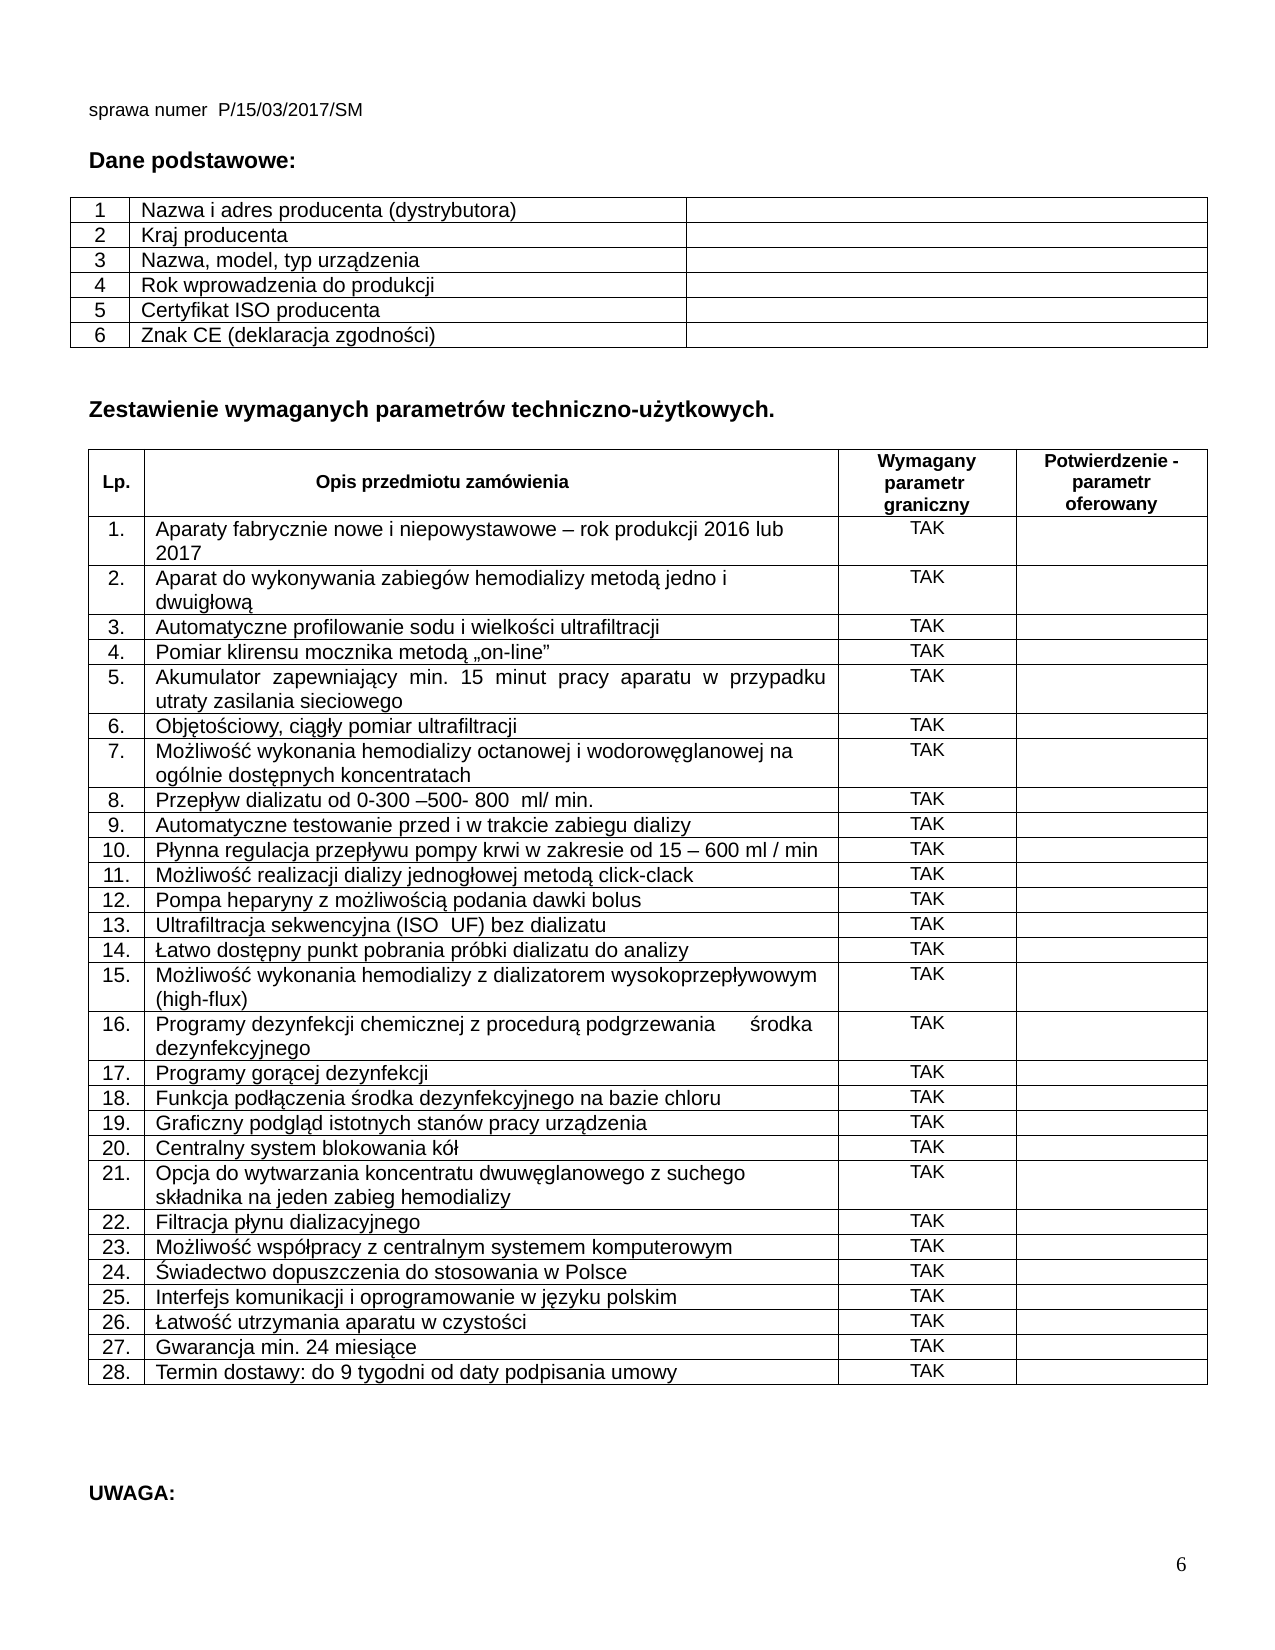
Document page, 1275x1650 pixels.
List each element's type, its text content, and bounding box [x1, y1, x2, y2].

table_cell Przepływ dializatu od 0-300 –500- 800 ml/ min. [145, 788, 838, 812]
table_cell [1017, 813, 1207, 837]
table_cell TAK [839, 838, 1016, 862]
table_cell 15. [89, 963, 144, 1011]
table_cell TAK [839, 615, 1016, 639]
table_cell [1017, 1161, 1207, 1208]
table_cell 6. [133, 714, 144, 738]
table_cell 27. [89, 1335, 100, 1358]
table_cell Gwarancja min. 24 miesiące [145, 1335, 838, 1358]
table_cell 24. [133, 1260, 144, 1283]
table_cell [1017, 788, 1207, 812]
table_cell [1017, 714, 1207, 738]
table_cell 4. [133, 640, 144, 664]
table_cell 11. [133, 863, 144, 887]
table_cell [687, 223, 1207, 247]
table_cell TAK [839, 913, 1016, 937]
table_cell [1017, 640, 1207, 664]
table_cell 11. [89, 863, 100, 887]
table_cell Rok wprowadzenia do produkcji [130, 273, 686, 297]
table_cell 26. [89, 1310, 100, 1333]
table_cell 2 [71, 223, 129, 247]
table_cell TAK [839, 863, 1016, 887]
table_cell [1017, 1012, 1207, 1059]
table_cell Możliwość realizacji dializy jednogłowej metodą click-clack [145, 863, 838, 887]
table_cell 4 [71, 273, 129, 297]
text Dane podstawowe: [89, 147, 1186, 173]
table_cell TAK [839, 1310, 1016, 1333]
table_cell 23. [89, 1235, 100, 1258]
table_cell Łatwość utrzymania aparatu w czystości [145, 1310, 838, 1333]
table_cell Ultrafiltracja sekwencyjna (ISO UF) bez dializatu [145, 913, 838, 937]
table_cell Możliwość wykonania hemodializy octanowej i wodorowęglanowej na ogólnie dostępnych koncentratach [145, 739, 838, 787]
table_header Nazwa i adres producenta (dystrybutora) [130, 198, 686, 222]
text UWAGA: [89, 1480, 1186, 1504]
table_cell 2. [89, 566, 144, 614]
table_header [687, 198, 1207, 222]
table_cell TAK [839, 1360, 1016, 1383]
table_cell 12. [133, 888, 144, 912]
table_cell TAK [839, 813, 1016, 837]
table_cell [1017, 1111, 1207, 1134]
table_cell Płynna regulacja przepływu pompy krwi w zakresie od 15 – 600 ml / min [145, 838, 838, 862]
table_cell 9. [89, 813, 100, 837]
table_cell Programy dezynfekcji chemicznej z procedurą podgrzewania środka dezynfekcyjnego [145, 1012, 838, 1059]
table_cell Możliwość współpracy z centralnym systemem komputerowym [145, 1235, 838, 1258]
table_cell Filtracja płynu dializacyjnego [145, 1210, 838, 1233]
table_cell 14. [133, 938, 144, 962]
table_cell 21. [89, 1161, 144, 1208]
table_cell [1017, 615, 1207, 639]
table_cell 27. [133, 1335, 144, 1358]
table_cell 4. [89, 640, 100, 664]
table_cell 20. [89, 1136, 100, 1159]
table_cell [1017, 1360, 1207, 1383]
table_cell 28. [133, 1360, 144, 1383]
table_cell 25. [89, 1285, 100, 1308]
table_cell TAK [839, 1161, 1016, 1208]
table_cell 5 [71, 298, 129, 322]
table_cell 25. [133, 1285, 144, 1308]
table_cell Automatyczne profilowanie sodu i wielkości ultrafiltracji [145, 615, 838, 639]
table_cell 12. [89, 888, 100, 912]
table_cell Możliwość wykonania hemodializy z dializatorem wysokoprzepływowym (high-flux) [145, 963, 838, 1011]
table_cell [1017, 1335, 1207, 1358]
table_cell [1017, 1086, 1207, 1109]
table_cell [1017, 838, 1207, 862]
table_cell Kraj producenta [130, 223, 686, 247]
table_cell TAK [839, 517, 1016, 565]
table_cell 6 [71, 323, 129, 347]
table_cell Objętościowy, ciągły pomiar ultrafiltracji [145, 714, 838, 738]
table_cell [1017, 1136, 1207, 1159]
table_cell [687, 273, 1207, 297]
table_cell [1017, 863, 1207, 887]
table_cell Świadectwo dopuszczenia do stosowania w Polsce [145, 1260, 838, 1283]
table_cell Opcja do wytwarzania koncentratu dwuwęglanowego z suchego składnika na jeden zabieg hemodializy [145, 1161, 838, 1208]
table_header Opis przedmiotu zamówienia [145, 450, 838, 516]
table_cell 26. [133, 1310, 144, 1333]
table_cell 19. [89, 1111, 100, 1134]
table_cell 10. [89, 838, 100, 862]
table_cell 5. [89, 665, 144, 713]
table_cell Certyfikat ISO producenta [130, 298, 686, 322]
table_cell Automatyczne testowanie przed i w trakcie zabiegu dializy [145, 813, 838, 837]
table_cell TAK [839, 1086, 1016, 1109]
table_cell 22. [133, 1210, 144, 1233]
table_cell [1017, 665, 1207, 713]
table_cell Aparat do wykonywania zabiegów hemodializy metodą jedno i dwuigłową [145, 566, 838, 614]
table_cell 14. [89, 938, 100, 962]
table_cell [1017, 1061, 1207, 1084]
table_cell TAK [839, 938, 1016, 962]
table_header Lp. [89, 450, 144, 516]
table_cell Pomiar klirensu mocznika metodą „on-line” [145, 640, 838, 664]
table_cell [1017, 1285, 1207, 1308]
table_cell [1017, 1310, 1207, 1333]
table_cell 6. [89, 714, 100, 738]
table_cell 18. [89, 1086, 100, 1109]
text Zestawienie wymaganych parametrów techniczno-użytkowych. [89, 396, 1186, 422]
table_cell [687, 298, 1207, 322]
table_cell 9. [133, 813, 144, 837]
table_cell TAK [839, 1285, 1016, 1308]
table_cell [1017, 1210, 1207, 1233]
table_cell 8. [133, 788, 144, 812]
table_cell TAK [839, 566, 1016, 614]
table_cell Programy gorącej dezynfekcji [145, 1061, 838, 1084]
table_cell [1017, 888, 1207, 912]
table_cell Graficzny podgląd istotnych stanów pracy urządzenia [145, 1111, 838, 1134]
table_cell [1017, 517, 1207, 565]
table_cell [1017, 739, 1207, 787]
table_cell 8. [89, 788, 100, 812]
table_cell 23. [133, 1235, 144, 1258]
table_cell 13. [133, 913, 144, 937]
table_cell [1017, 1260, 1207, 1283]
table_cell [1017, 566, 1207, 614]
table_cell 20. [133, 1136, 144, 1159]
table_cell 13. [89, 913, 100, 937]
table_cell TAK [839, 963, 1016, 1011]
table_cell 3 [71, 248, 129, 272]
table_cell [687, 323, 1207, 347]
table_cell 18. [133, 1086, 144, 1109]
table_cell Znak CE (deklaracja zgodności) [130, 323, 686, 347]
table_cell TAK [839, 1260, 1016, 1283]
table_cell Pompa heparyny z możliwością podania dawki bolus [145, 888, 838, 912]
table_cell [687, 248, 1207, 272]
table_cell TAK [839, 739, 1016, 787]
table_cell Łatwo dostępny punkt pobrania próbki dializatu do analizy [145, 938, 838, 962]
table_cell 10. [133, 838, 144, 862]
table_cell Nazwa, model, typ urządzenia [130, 248, 686, 272]
table_cell 22. [89, 1210, 100, 1233]
table_cell TAK [839, 1210, 1016, 1233]
table_cell [1017, 963, 1207, 1011]
table_cell TAK [839, 640, 1016, 664]
table_cell TAK [839, 1061, 1016, 1084]
table_cell Centralny system blokowania kół [145, 1136, 838, 1159]
table_cell TAK [839, 888, 1016, 912]
table_cell Funkcja podłączenia środka dezynfekcyjnego na bazie chloru [145, 1086, 838, 1109]
table_cell 3. [89, 615, 144, 639]
table_cell TAK [839, 788, 1016, 812]
table_cell TAK [839, 665, 1016, 713]
table_cell TAK [839, 1012, 1016, 1059]
table_cell 17. [133, 1061, 144, 1084]
table_cell [1017, 938, 1207, 962]
table_cell TAK [839, 1136, 1016, 1159]
table_cell TAK [839, 1111, 1016, 1134]
table_cell Akumulator zapewniający min. 15 minut pracy aparatu w przypadku utraty zasilania sieciowego [145, 665, 838, 713]
table_cell [1017, 913, 1207, 937]
table_cell 17. [89, 1061, 100, 1084]
table_cell Interfejs komunikacji i oprogramowanie w języku polskim [145, 1285, 838, 1308]
table_cell Aparaty fabrycznie nowe i niepowystawowe – rok produkcji 2016 lub 2017 [145, 517, 838, 565]
table_cell 16. [89, 1012, 144, 1059]
table_cell Termin dostawy: do 9 tygodni od daty podpisania umowy [145, 1360, 838, 1383]
table_cell 7. [89, 739, 144, 787]
table_cell TAK [839, 1335, 1016, 1358]
table_cell 19. [133, 1111, 144, 1134]
table_cell 1. [89, 517, 144, 565]
table_cell 28. [89, 1360, 100, 1383]
table_cell TAK [839, 714, 1016, 738]
table_cell [1017, 1235, 1207, 1258]
table_header 1 [71, 198, 129, 222]
table_cell 24. [89, 1260, 100, 1283]
table_cell TAK [839, 1235, 1016, 1258]
